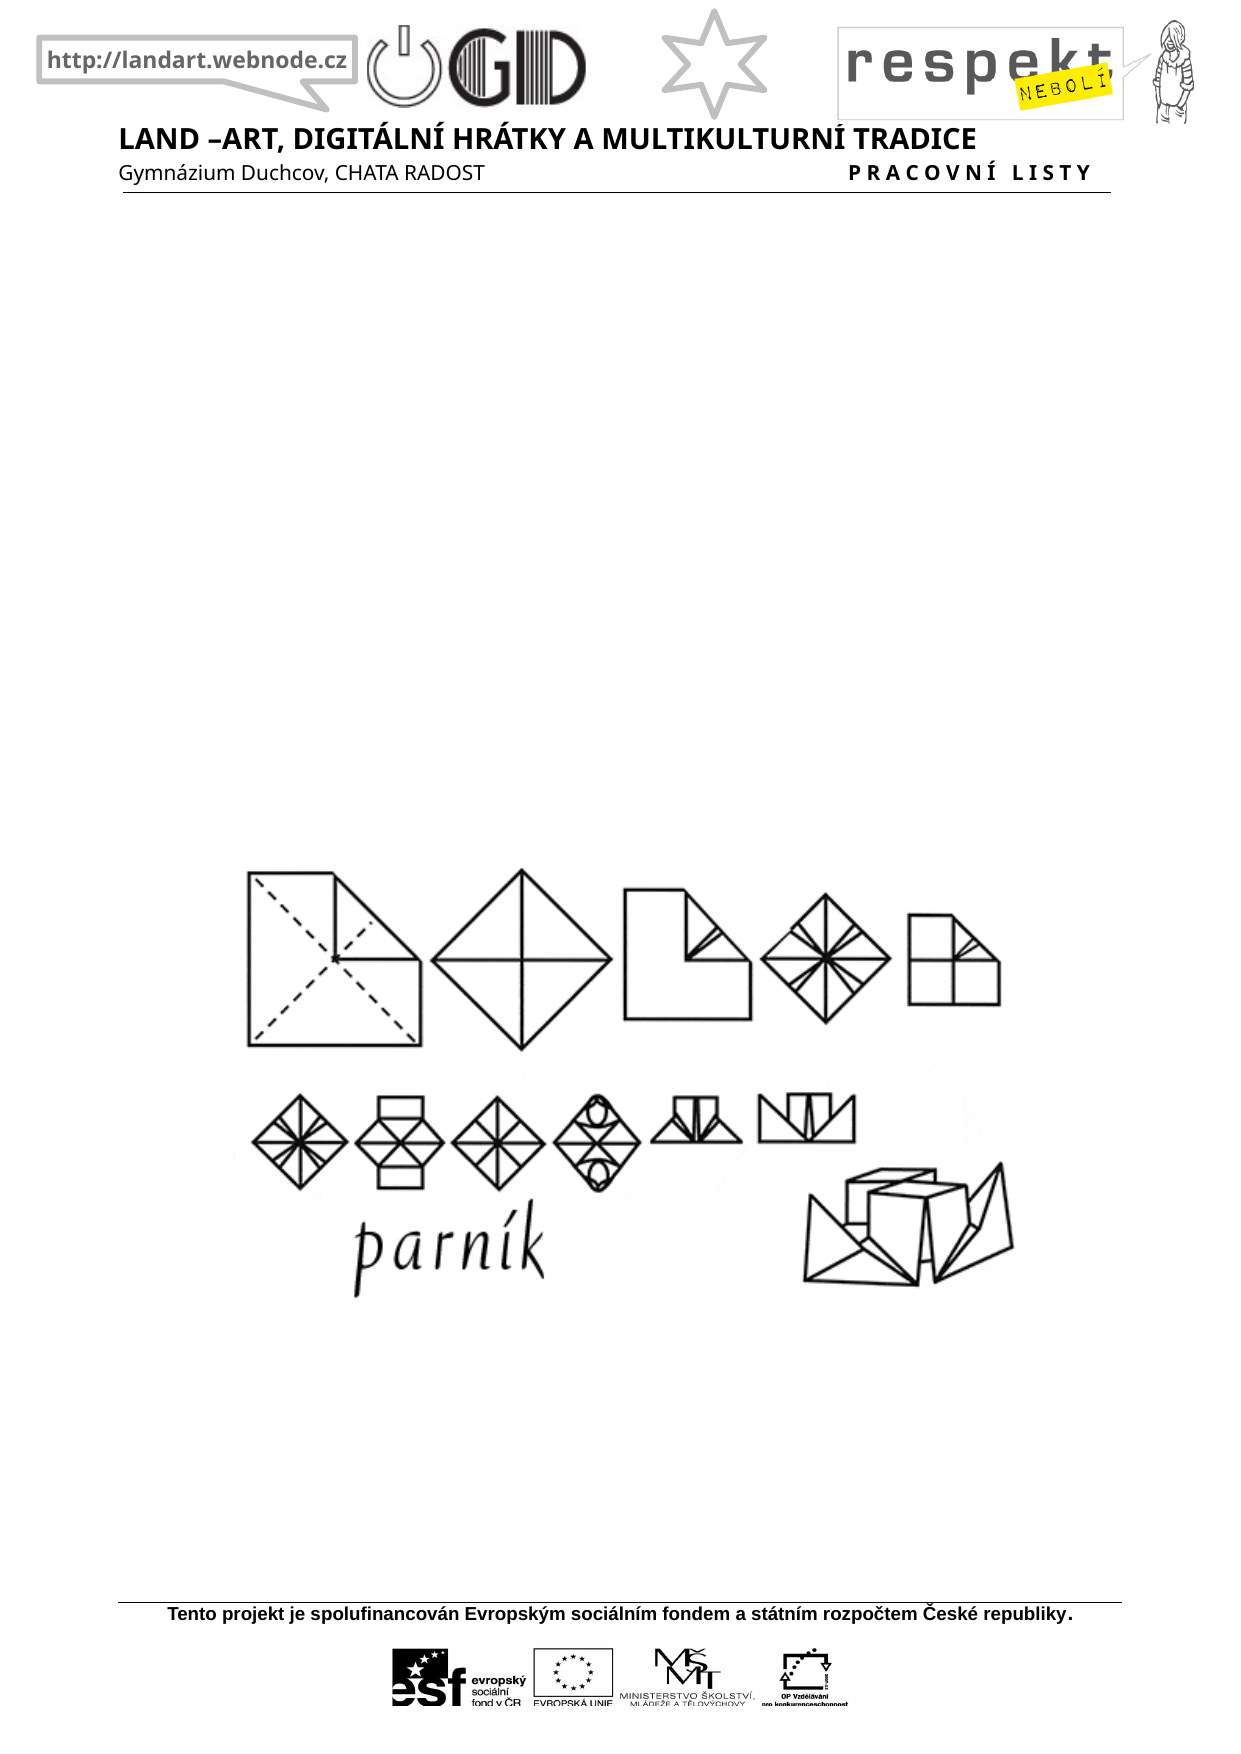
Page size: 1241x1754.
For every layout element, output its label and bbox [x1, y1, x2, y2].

picture [368, 1634, 873, 1706]
picture [231, 856, 1031, 1312]
picture [837, 20, 1194, 124]
picture [367, 25, 586, 108]
